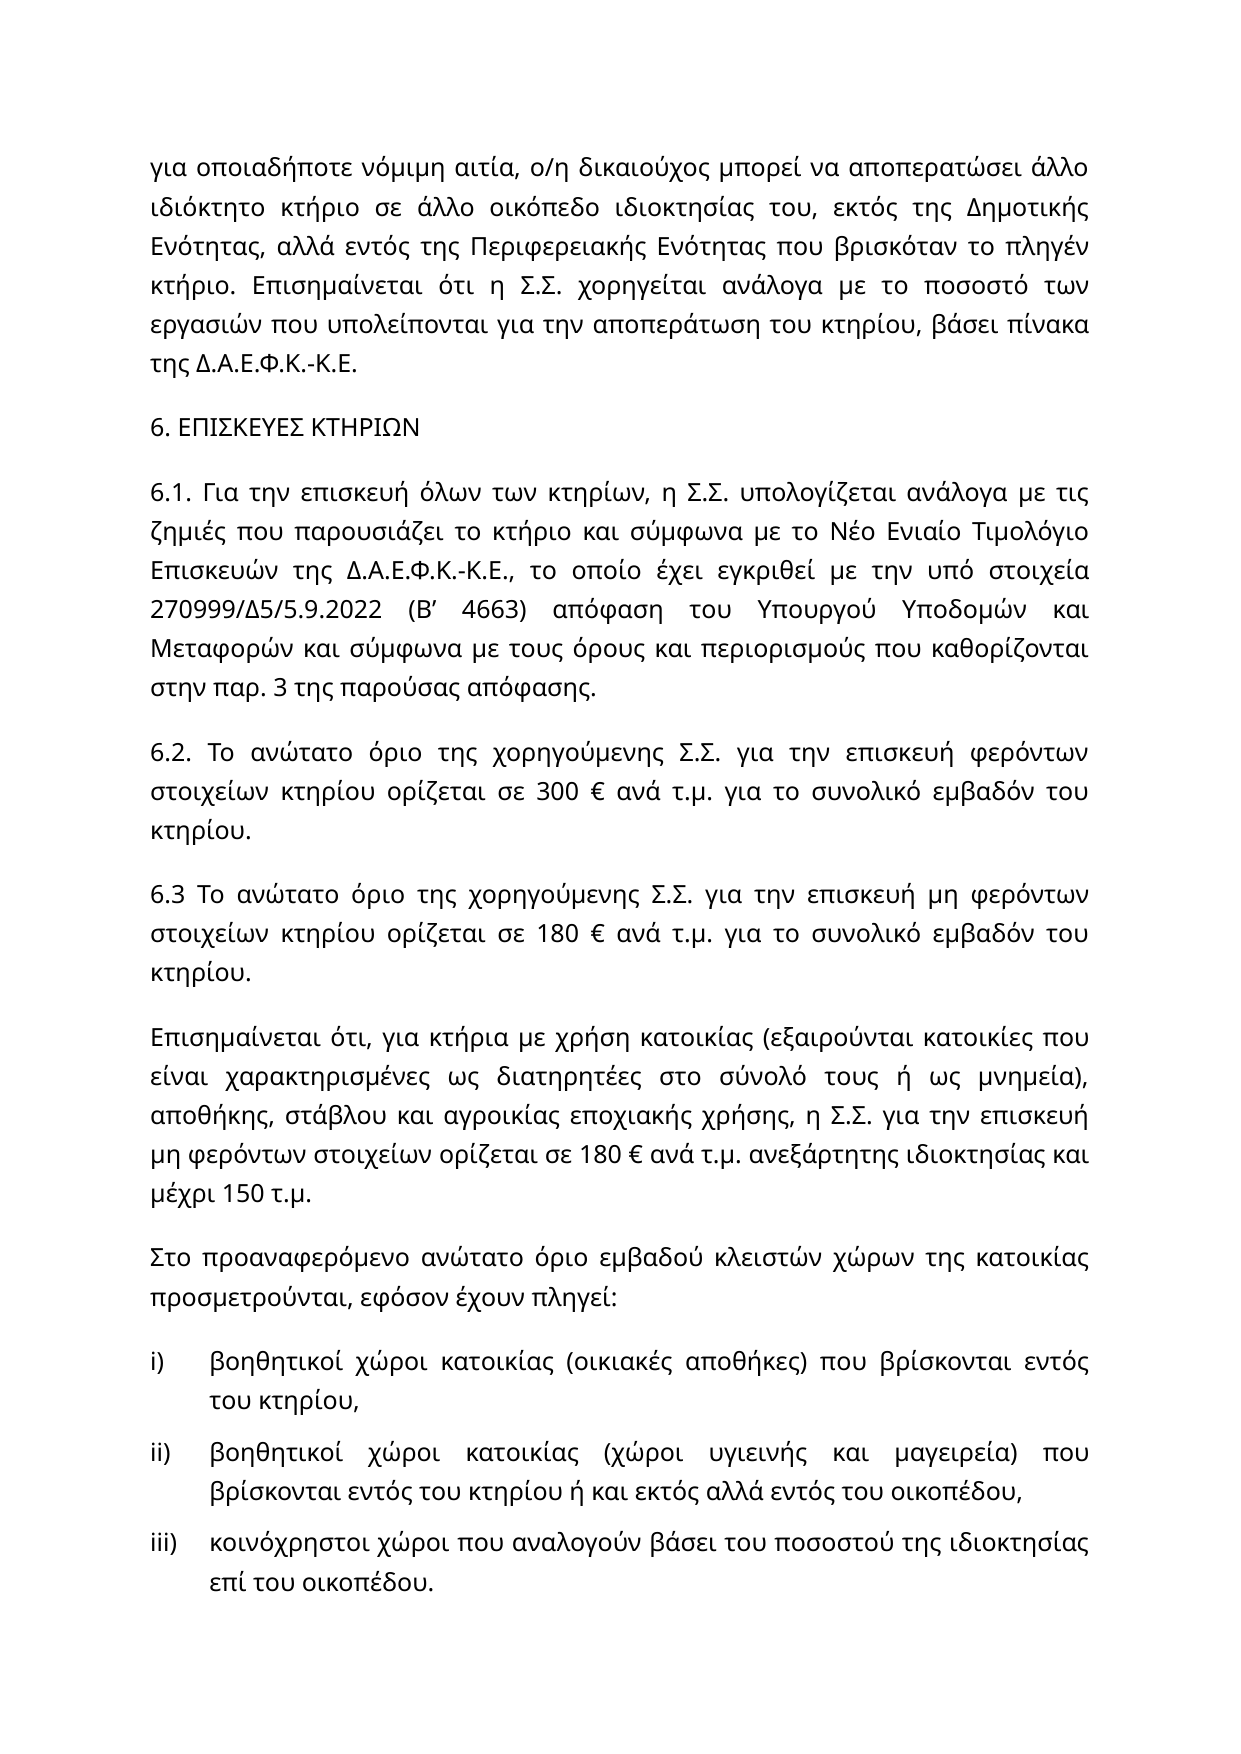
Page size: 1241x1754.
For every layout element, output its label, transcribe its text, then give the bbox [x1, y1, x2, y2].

text για οποιαδήποτε νόμιμη αιτία, ο/η δικαιούχος μπορεί να αποπερατώσει άλλο ιδιόκτητο κτήριο σε άλλο οικόπεδο ιδιοκτησίας του, εκτός της Δημοτικής Ενότητας, αλλά εντός της Περιφερειακής Ενότητας που βρισκόταν το πληγέν κτήριο. Επισημαίνεται ότι η Σ.Σ. χορηγείται ανάλογα με το ποσοστό των εργασιών που υπολείπονται για την αποπεράτωση του κτηρίου, βάσει πίνακα της Δ.Α.Ε.Φ.Κ.-Κ.Ε. [150, 150, 1090, 380]
text 6.1. Για την επισκευή όλων των κτηρίων, η Σ.Σ. υπολογίζεται ανάλογα με τις ζημιές που παρουσιάζει το κτήριο και σύμφωνα με το Νέο Ενιαίο Τιμολόγιο Επισκευών της Δ.Α.Ε.Φ.Κ.-Κ.Ε., το οποίο έχει εγκριθεί με την υπό στοιχεία 270999/Δ5/5.9.2022 (Β’ 4663) απόφαση του Υπουργού Υποδομών και Μεταφορών και σύμφωνα με τους όρους και περιορισμούς που καθορίζονται στην παρ. 3 της παρούσας απόφασης. [150, 474, 1090, 704]
text Επισημαίνεται ότι, για κτήρια με χρήση κατοικίας (εξαιρούνται κατοικίες που είναι χαρακτηρισμένες ως διατηρητέες στο σύνολό τους ή ως μνημεία), αποθήκης, στάβλου και αγροικίας εποχιακής χρήσης, η Σ.Σ. για την επισκευή μη φερόντων στοιχείων ορίζεται σε 180 € ανά τ.μ. ανεξάρτητης ιδιοκτησίας και μέχρι 150 τ.μ. [150, 1019, 1090, 1210]
list i) βοηθητικοί χώροι κατοικίας (οικιακές αποθήκες) που βρίσκονται εντός του κτηρίου, [150, 1343, 1090, 1417]
text 6.3 Το ανώτατο όριο της χορηγούμενης Σ.Σ. για την επισκευή μη φερόντων στοιχείων κτηρίου ορίζεται σε 180 € ανά τ.μ. για το συνολικό εμβαδόν του κτηρίου. [150, 877, 1090, 989]
list ii) βοηθητικοί χώροι κατοικίας (χώροι υγιεινής και μαγειρεία) που βρίσκονται εντός του κτηρίου ή και εκτός αλλά εντός του οικοπέδου, [150, 1434, 1090, 1507]
text Στο προαναφερόμενο ανώτατο όριο εμβαδού κλειστών χώρων της κατοικίας προσμετρούνται, εφόσον έχουν πληγεί: [150, 1240, 1090, 1313]
text 6.2. Το ανώτατο όριο της χορηγούμενης Σ.Σ. για την επισκευή φερόντων στοιχείων κτηρίου ορίζεται σε 300 € ανά τ.μ. για το συνολικό εμβαδόν του κτηρίου. [150, 734, 1090, 847]
list iii) κοινόχρηστοι χώροι που αναλογούν βάσει του ποσοστού της ιδιοκτησίας επί του οικοπέδου. [150, 1525, 1090, 1598]
text 6. ΕΠΙΣΚΕΥΕΣ ΚΤΗΡΙΩΝ [150, 410, 1090, 444]
